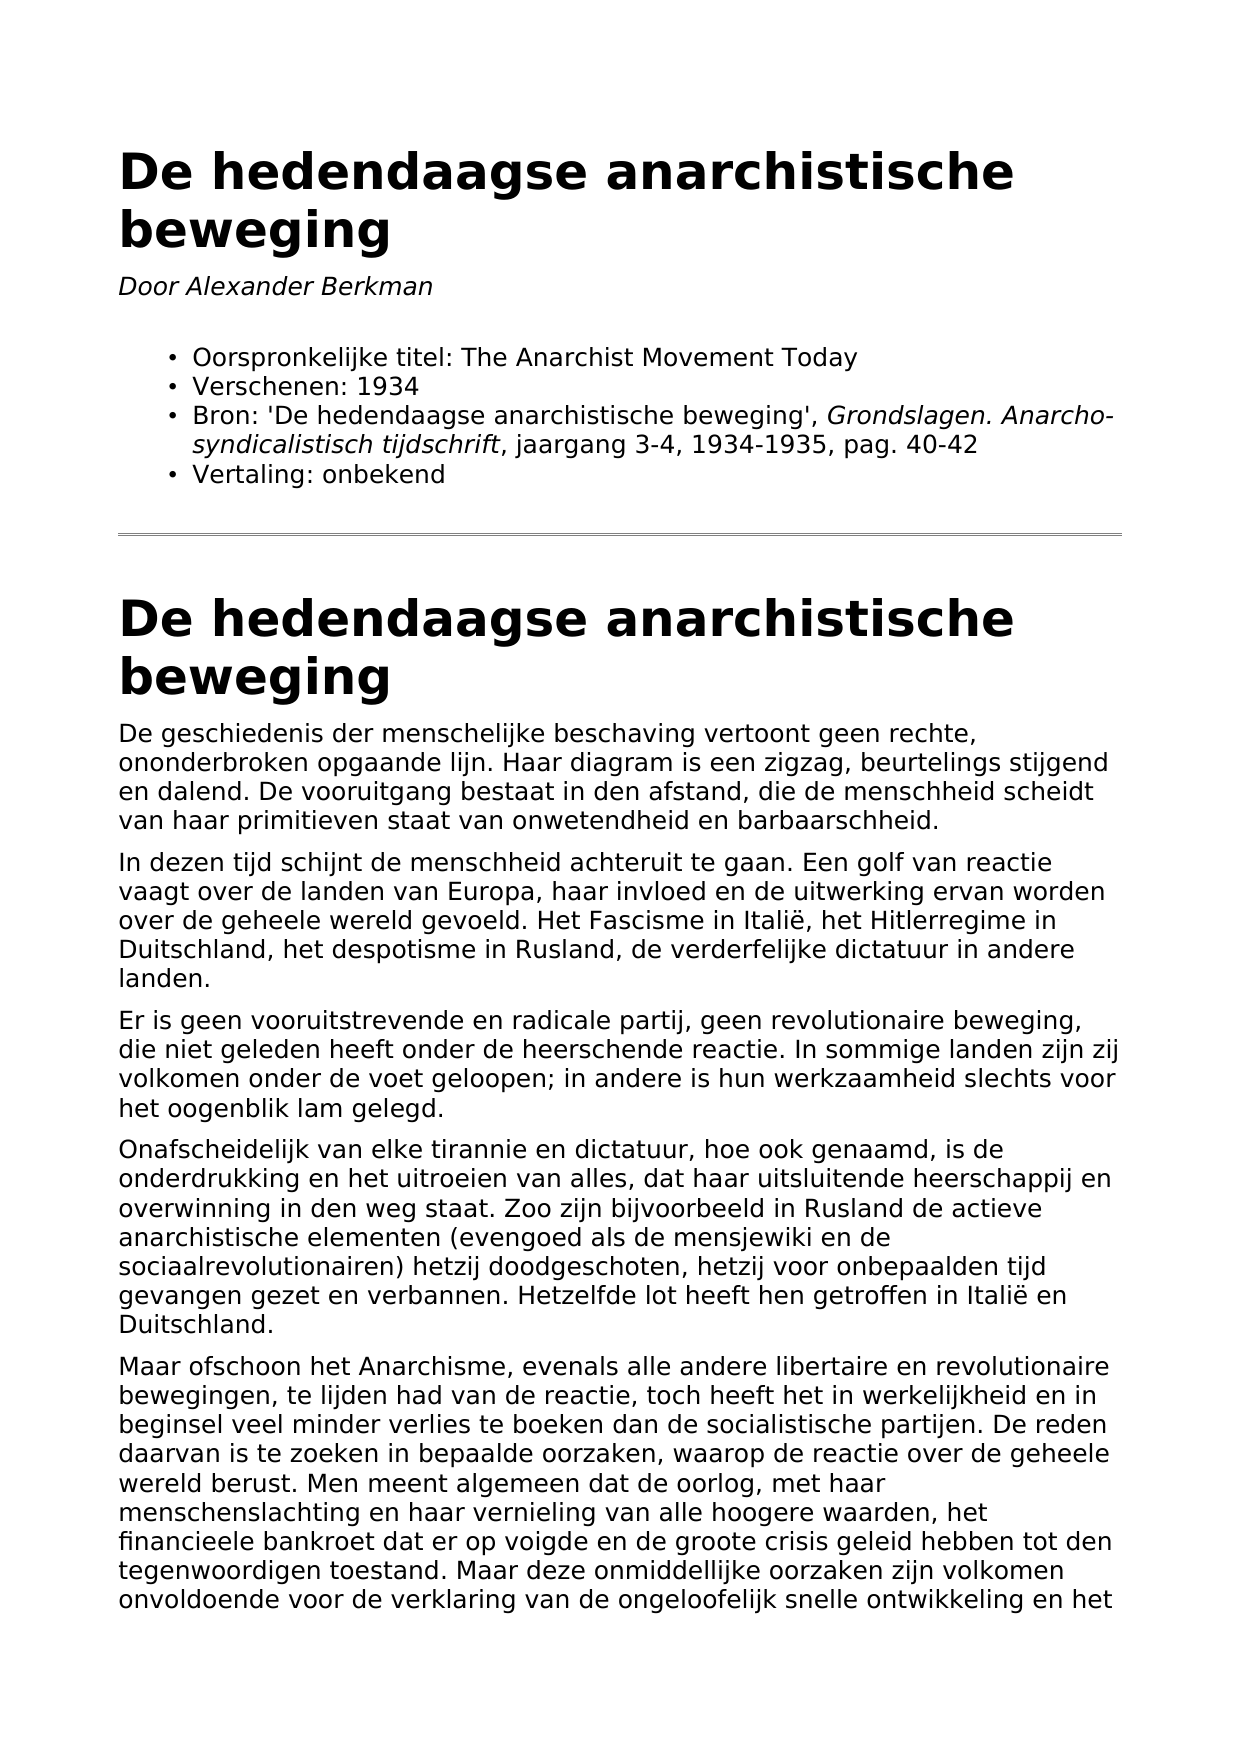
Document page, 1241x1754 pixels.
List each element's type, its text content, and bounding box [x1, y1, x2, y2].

list Vertaling: onbekend [177, 460, 1122, 489]
subtitle De hedendaagse anarchistische beweging [118, 590, 1122, 706]
list Bron: 'De hedendaagse anarchistische beweging', Grondslagen. Anarcho-syndicalistisch tijdschrift, jaargang 3-4, 1934-1935, pag. 40-42 [177, 402, 1122, 460]
text De geschiedenis der menschelijke beschaving vertoont geen rechte, ononderbroken opgaande lijn. Haar diagram is een zigzag, beurtelings stijgend en dalend. De vooruitgang bestaat in den afstand, die de menschheid scheidt van haar primitieven staat van onwetendheid en barbaarschheid. [118, 719, 1122, 836]
list Oorspronkelijke titel: The Anarchist Movement Today [177, 343, 1122, 372]
text Door Alexander Berkman [118, 272, 1122, 301]
subtitle De hedendaagse anarchistische beweging [118, 143, 1122, 259]
text Er is geen vooruitstrevende en radicale partij, geen revolutionaire beweging, die niet geleden heeft onder de heerschende reactie. In sommige landen zijn zij volkomen onder de voet geloopen; in andere is hun werkzaamheid slechts voor het oogenblik lam gelegd. [118, 1006, 1122, 1123]
text Maar ofschoon het Anarchisme, evenals alle andere libertaire en revolutionaire bewegingen, te lijden had van de reactie, toch heeft het in werkelijkheid en in beginsel veel minder verlies te boeken dan de socialistische partijen. De reden daarvan is te zoeken in bepaalde oorzaken, waarop de reactie over de geheele wereld berust. Men meent algemeen dat de oorlog, met haar menschenslachting en haar vernieling van alle hoogere waarden, het financieele bankroet dat er op voigde en de groote crisis geleid hebben tot den tegenwoordigen toestand. Maar deze onmiddellijke oorzaken zijn volkomen onvoldoende voor de verklaring van de ongeloofelijk snelle ontwikkeling en het [118, 1352, 1122, 1615]
text In dezen tijd schijnt de menschheid achteruit te gaan. Een golf van reactie vaagt over de landen van Europa, haar invloed en de uitwerking ervan worden over de geheele wereld gevoeld. Het Fascisme in Italië, het Hitlerregime in Duitschland, het despotisme in Rusland, de verderfelijke dictatuur in andere landen. [118, 848, 1122, 994]
list Verschenen: 1934 [177, 372, 1122, 402]
text Onafscheidelijk van elke tirannie en dictatuur, hoe ook genaamd, is de onderdrukking en het uitroeien van alles, dat haar uitsluitende heerschappij en overwinning in den weg staat. Zoo zijn bijvoorbeeld in Rusland de actieve anarchistische elementen (evengoed als de mensjewiki en de sociaalrevolutionairen) hetzij doodgeschoten, hetzij voor onbepaalden tijd gevangen gezet en verbannen. Hetzelfde lot heeft hen getroffen in Italië en Duitschland. [118, 1136, 1122, 1340]
